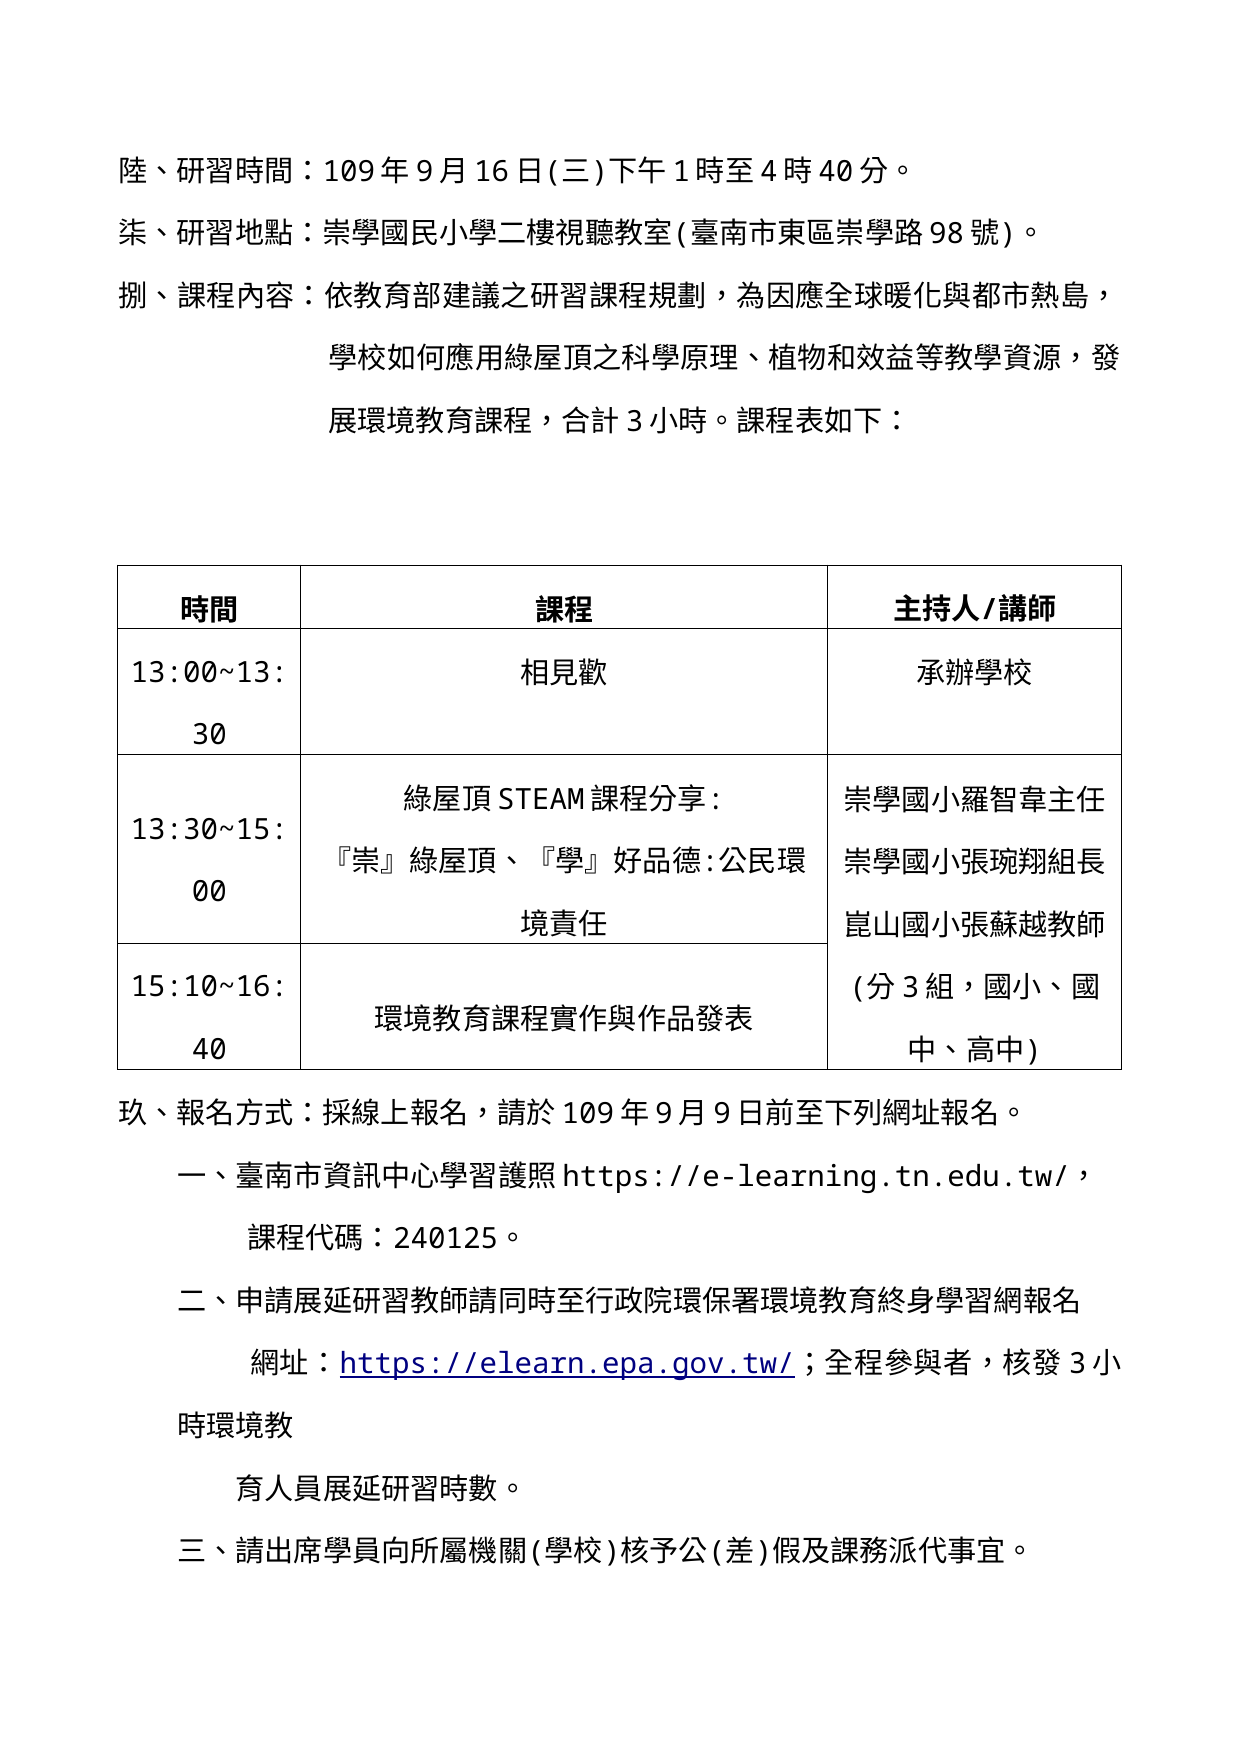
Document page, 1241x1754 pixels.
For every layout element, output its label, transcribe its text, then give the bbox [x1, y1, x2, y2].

table_cell 15:10~16:40 [118, 944, 300, 1069]
text 課程代碼：240125。 [177, 1195, 1122, 1257]
text 玖、報名方式：採線上報名，請於109年9月9日前至下列網址報名。 [118, 1070, 1122, 1132]
table_cell 綠屋頂STEAM課程分享: 『崇』綠屋頂、『學』好品德:公民環境責任 [301, 755, 827, 943]
table_header 時間 [118, 566, 300, 628]
text 捌、課程內容：依教育部建議之研習課程規劃，為因應全球暖化與都市熱島，學校如何應用綠屋頂之科學原理、植物和效益等教學資源，發展環境教育課程，合計3小時。課程表如下： [118, 252, 1122, 439]
table_cell 承辦學校 [828, 629, 1121, 754]
text 柒、研習地點：崇學國民小學二樓視聽教室(臺南市東區崇學路98號)。 [118, 189, 1122, 252]
text 育人員展延研習時數。 [177, 1445, 1122, 1507]
table_cell 崇學國小羅智韋主任 崇學國小張琬翔組長 崑山國小張蘇越教師 (分3組，國小、國中、高中) [828, 755, 1121, 1069]
text 網址：https://elearn.epa.gov.tw/；全程參與者，核發3小時環境教 [177, 1320, 1122, 1445]
text 一、臺南市資訊中心學習護照https://e-learning.tn.edu.tw/， [177, 1132, 1122, 1195]
table_cell 相見歡 [301, 629, 827, 754]
table_cell 13:30~15:00 [118, 755, 300, 943]
table_cell 環境教育課程實作與作品發表 [301, 944, 827, 1069]
table_cell 13:00~13:30 [118, 629, 300, 754]
text 陸、研習時間：109年9月16日(三)下午1時至4時40分。 [118, 127, 1122, 189]
table_header 課程 [301, 566, 827, 628]
text 三、請出席學員向所屬機關(學校)核予公(差)假及課務派代事宜。 [177, 1507, 1122, 1570]
table_header 主持人/講師 [828, 566, 1121, 628]
text 二、申請展延研習教師請同時至行政院環保署環境教育終身學習網報名 [177, 1257, 1122, 1320]
